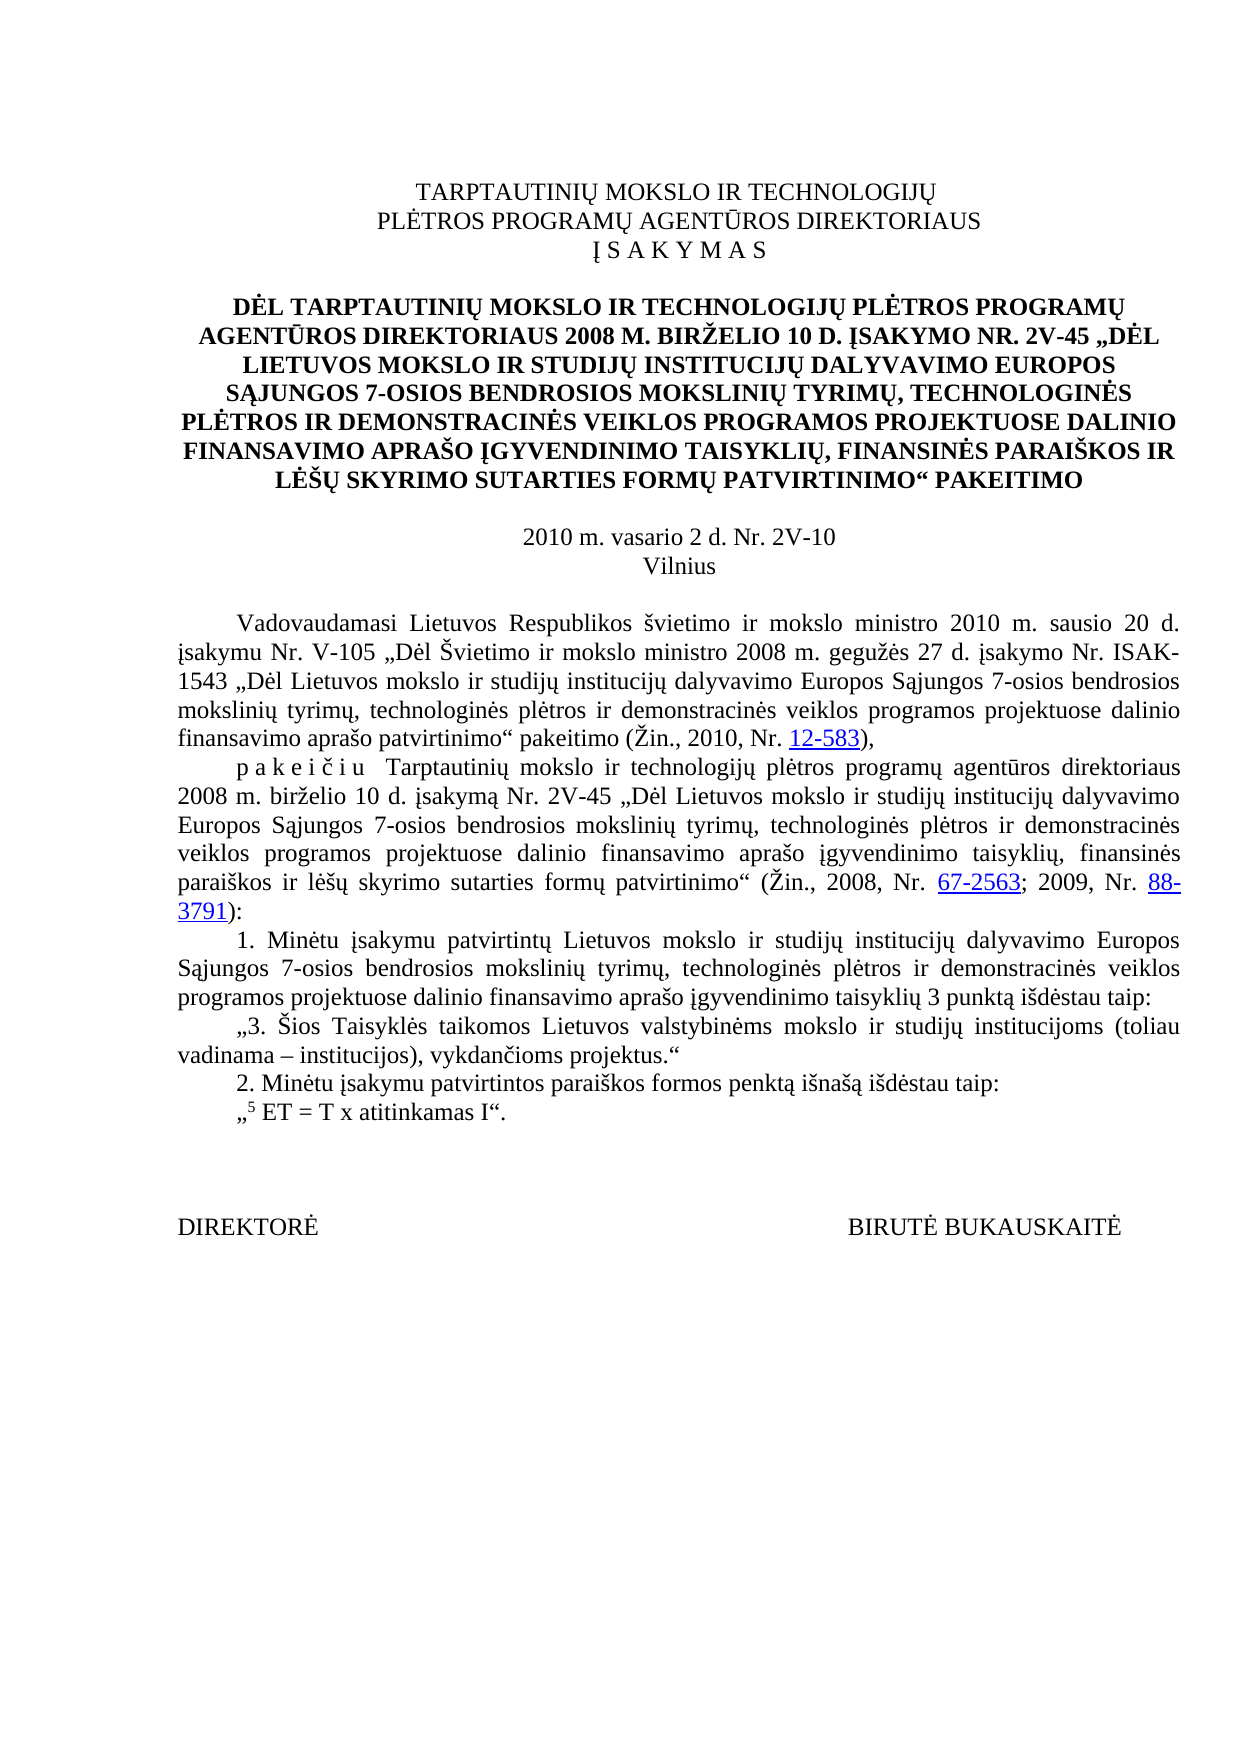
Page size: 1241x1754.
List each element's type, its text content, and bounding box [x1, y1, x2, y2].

text ĮSAKYMAS [177, 235, 1181, 263]
text „5 ET = T x atitinkamas I“. [177, 1097, 1181, 1126]
text DĖL Tarptautinių mokslo ir technologijų plėtros programų agentūros direktoriaus 2008 m. BIRŽELIO 10 d. įsakymo Nr. 2v-45 „dėl Lietuvos mokslo ir studijų institucijų dalyvavimo Europos Sąjungos 7-osios bendrosios mokslinių tyrimų, technologinės plėtros ir demonstracinės veiklos programos projektuose dalinio finansavimo aprašo įgyvendinimo taisyklių, FINANSINĖS PARAIŠKOS IR LĖŠŲ SKYRIMO SUTARTIES FORMŲ patvirtinimo“ PAKEITIMO [177, 292, 1181, 493]
text Vadovaudamasi Lietuvos Respublikos švietimo ir mokslo ministro 2010 m. sausio 20 d. įsakymu Nr. V-105 „Dėl Švietimo ir mokslo ministro 2008 m. gegužės 27 d. įsakymo Nr. ISAK-1543 „Dėl Lietuvos mokslo ir studijų institucijų dalyvavimo Europos Sąjungos 7-osios bendrosios mokslinių tyrimų, technologinės plėtros ir demonstracinės veiklos programos projektuose dalinio finansavimo aprašo patvirtinimo“ pakeitimo (Žin., 2010, Nr. 12-583), [177, 608, 1181, 752]
text pakeičiu Tarptautinių mokslo ir technologijų plėtros programų agentūros direktoriaus 2008 m. birželio 10 d. įsakymą Nr. 2V-45 „Dėl Lietuvos mokslo ir studijų institucijų dalyvavimo Europos Sąjungos 7-osios bendrosios mokslinių tyrimų, technologinės plėtros ir demonstracinės veiklos programos projektuose dalinio finansavimo aprašo įgyvendinimo taisyklių, finansinės paraiškos ir lėšų skyrimo sutarties formų patvirtinimo“ (Žin., 2008, Nr. 67-2563; 2009, Nr. 88-3791): [177, 752, 1181, 925]
text Direktorė Birutė Bukauskaitė [177, 1212, 1181, 1241]
text 2. Minėtu įsakymu patvirtintos paraiškos formos penktą išnašą išdėstau taip: [177, 1068, 1181, 1097]
text Vilnius [177, 551, 1181, 580]
text TARPTAUTINIŲ MOKSLO IR TECHNOLOGIJŲ [177, 177, 1181, 206]
text 1. Minėtu įsakymu patvirtintų Lietuvos mokslo ir studijų institucijų dalyvavimo Europos Sąjungos 7-osios bendrosios mokslinių tyrimų, technologinės plėtros ir demonstracinės veiklos programos projektuose dalinio finansavimo aprašo įgyvendinimo taisyklių 3 punktą išdėstau taip: [177, 925, 1181, 1011]
text „3. Šios Taisyklės taikomos Lietuvos valstybinėms mokslo ir studijų institucijoms (toliau vadinama – institucijos), vykdančioms projektus.“ [177, 1011, 1181, 1068]
text PLĖTROS PROGRAMŲ AGENTŪROS DIREKTORIAUS [177, 206, 1181, 235]
text 2010 m. vasario 2 d. Nr. 2V-10 [177, 522, 1181, 551]
